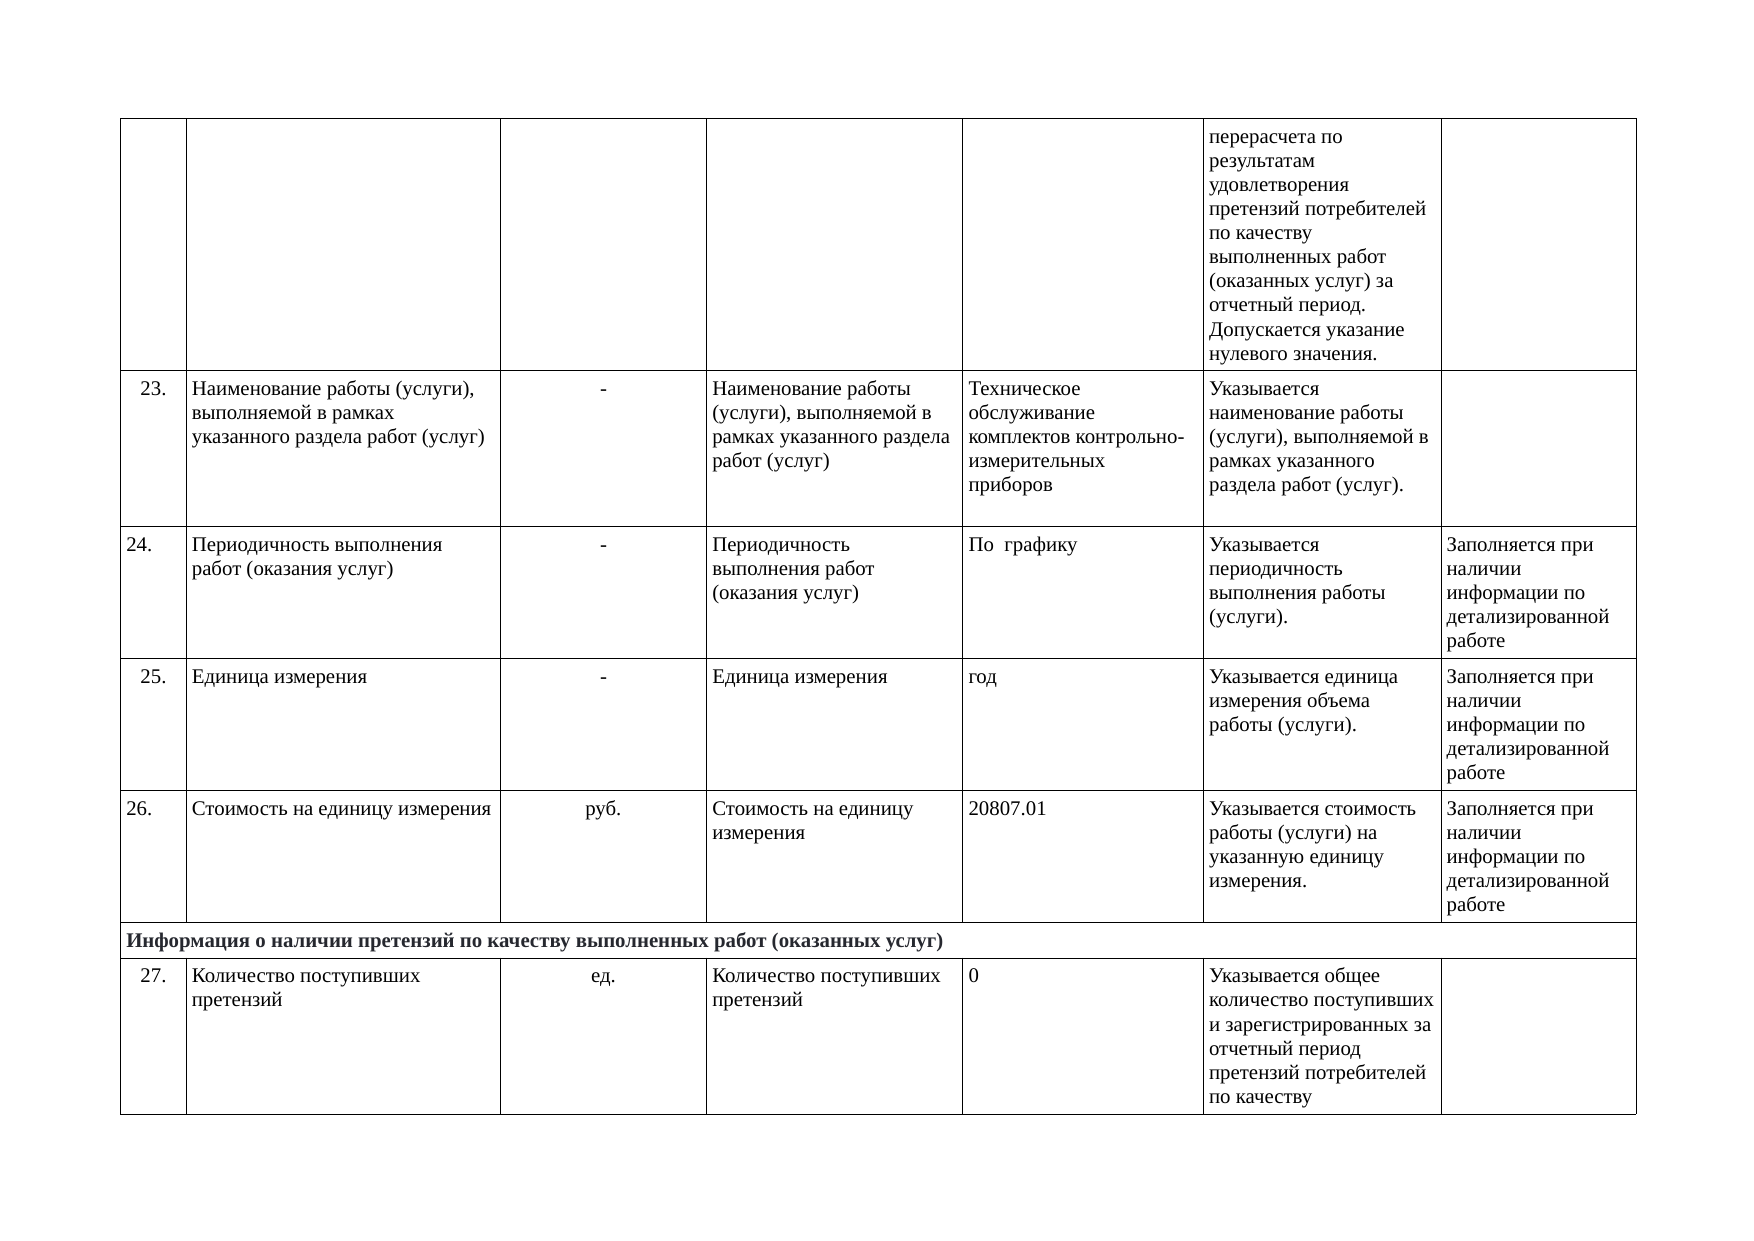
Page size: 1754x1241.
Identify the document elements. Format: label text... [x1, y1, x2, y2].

table_cell 24. [121, 527, 186, 658]
table_cell [707, 119, 962, 370]
table_cell Количество поступивших претензий [187, 959, 500, 1113]
table_cell Указывается стоимость работы (услуги) на указанную единицу измерения. [1204, 791, 1441, 922]
table_cell [1442, 119, 1636, 370]
table_cell Количество поступивших претензий [707, 959, 962, 1113]
table_cell Стоимость на единицу измерения [707, 791, 962, 922]
table_cell [187, 119, 500, 370]
table_cell По графику [963, 527, 1203, 658]
table_cell Единица измерения [187, 659, 500, 790]
table_cell [121, 119, 186, 370]
table_cell - [501, 659, 706, 790]
table_cell Стоимость на единицу измерения [187, 791, 500, 922]
table_cell Заполняется при наличии информации по детализированной работе [1442, 791, 1636, 922]
table_cell Периодичность выполнения работ (оказания услуг) [187, 527, 500, 658]
table_cell 27. [121, 959, 186, 1113]
table_cell 0 [963, 959, 1203, 1113]
table_cell Указывается общее количество поступивших и зарегистрированных за отчетный период претензий потребителей по качеству [1204, 959, 1441, 1113]
table_cell Заполняется при наличии информации по детализированной работе [1442, 527, 1636, 658]
table_cell - [501, 371, 706, 526]
table_cell Указывается единица измерения объема работы (услуги). [1204, 659, 1441, 790]
table_cell 23. [121, 371, 186, 526]
table_cell Техническое обслуживание комплектов контрольно- измерительных приборов [963, 371, 1203, 526]
table_cell Наименование работы (услуги), выполняемой в рамках указанного раздела работ (услуг) [707, 371, 962, 526]
table_cell [1442, 371, 1636, 526]
table_cell год [963, 659, 1203, 790]
table_cell Заполняется при наличии информации по детализированной работе [1442, 659, 1636, 790]
table_cell Наименование работы (услуги), выполняемой в рамках указанного раздела работ (услуг) [187, 371, 500, 526]
table_cell 20807,01 [963, 791, 1203, 922]
table_cell [963, 119, 1203, 370]
table_cell 26. [121, 791, 186, 922]
table_cell Указывается наименование работы (услуги), выполняемой в рамках указанного раздела работ (услуг). [1204, 371, 1441, 526]
table_cell Указывается периодичность выполнения работы (услуги). [1204, 527, 1441, 658]
table_cell перерасчета по результатам удовлетворения претензий потребителей по качеству выполненных работ (оказанных услуг) за отчетный период. Допускается указание нулевого значения. [1204, 119, 1441, 370]
table_cell [1442, 959, 1636, 1113]
table_cell Единица измерения [707, 659, 962, 790]
table_cell - [501, 527, 706, 658]
table_cell 25. [121, 659, 186, 790]
table_cell руб. [501, 791, 706, 922]
table_cell Периодичность выполнения работ (оказания услуг) [707, 527, 962, 658]
table_cell Информация о наличии претензий по качеству выполненных работ (оказанных услуг) [121, 923, 1636, 957]
table_cell [501, 119, 706, 370]
table_cell ед. [501, 959, 706, 1113]
